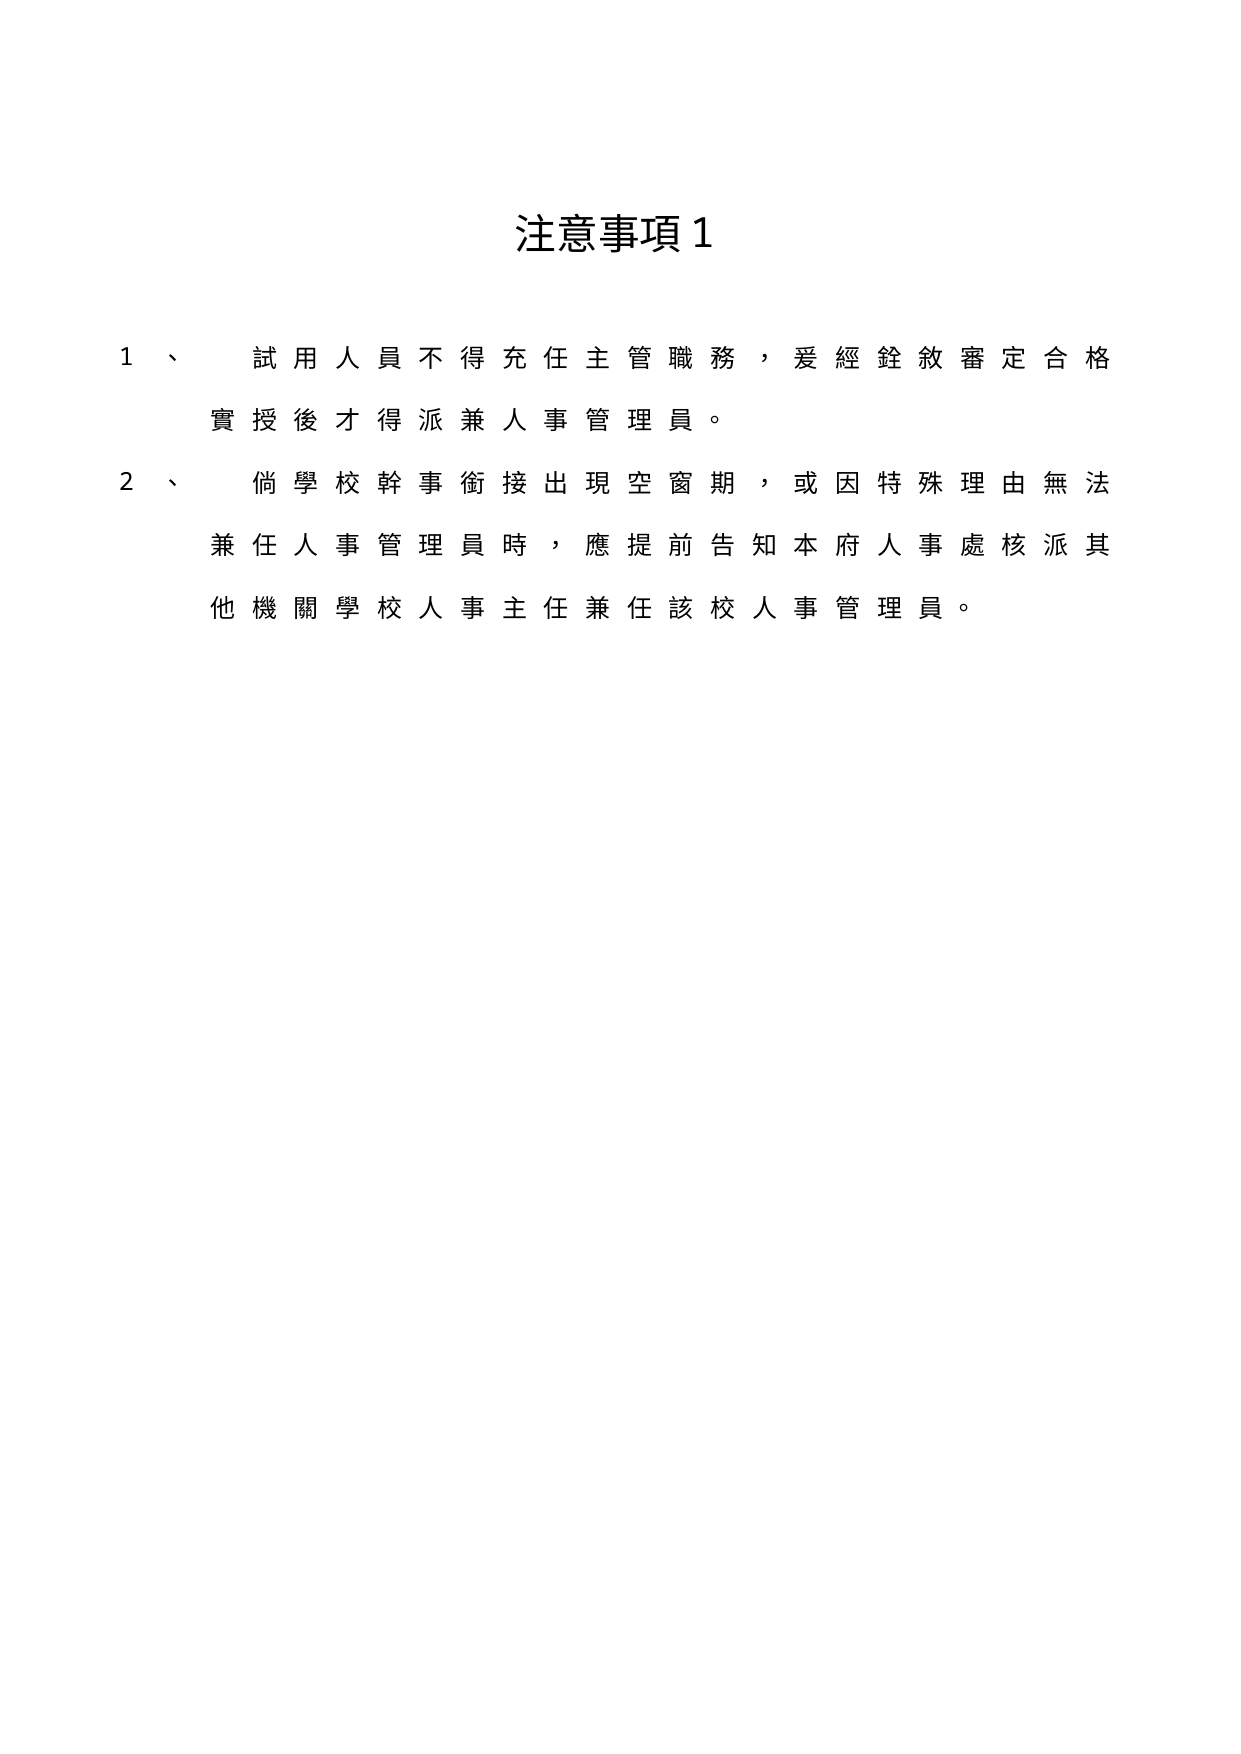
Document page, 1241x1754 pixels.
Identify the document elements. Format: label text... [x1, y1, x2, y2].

list 試用人員不得充任主管職務，爰經銓敘審定合格實授後才得派兼人事管理員。 [119, 314, 1119, 439]
text 注意事項1 [119, 189, 1119, 252]
list 倘學校幹事銜接出現空窗期，或因特殊理由無法兼任人事管理員時，應提前告知本府人事處核派其他機關學校人事主任兼任該校人事管理員。 [119, 439, 1119, 627]
